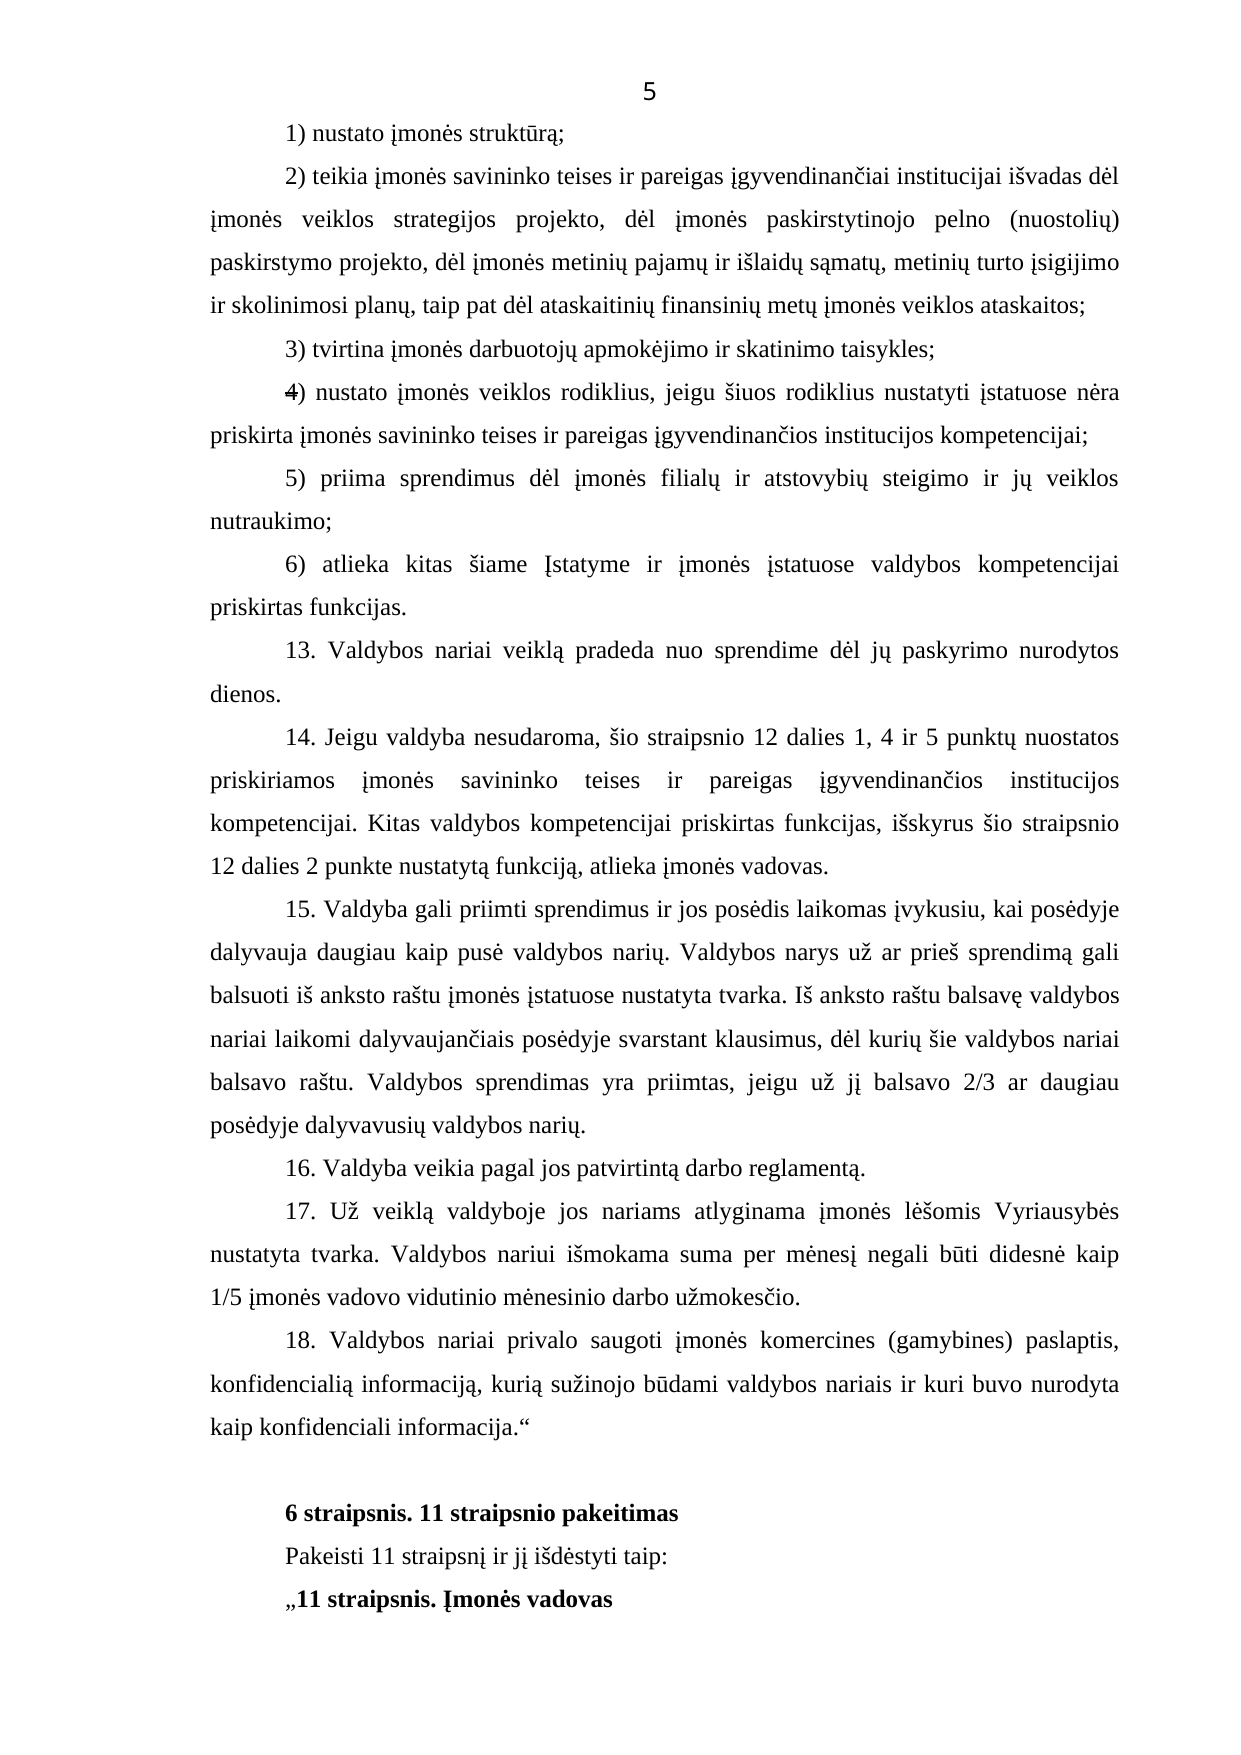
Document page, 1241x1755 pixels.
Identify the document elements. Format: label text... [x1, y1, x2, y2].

text 4) nustato įmonės veiklos rodiklius, jeigu šiuos rodiklius nustatyti įstatuose nėra priskirta įmonės savininko teises ir pareigas įgyvendinančios institucijos kompetencijai; [210, 377, 1120, 449]
text 2) teikia įmonės savininko teises ir pareigas įgyvendinančiai institucijai išvadas dėl įmonės veiklos strategijos projekto, dėl įmonės paskirstytinojo pelno (nuostolių) paskirstymo projekto, dėl įmonės metinių pajamų ir išlaidų sąmatų, metinių turto įsigijimo ir skolinimosi planų, taip pat dėl ataskaitinių finansinių metų įmonės veiklos ataskaitos; [210, 161, 1120, 319]
text 15. Valdyba gali priimti sprendimus ir jos posėdis laikomas įvykusiu, kai posėdyje dalyvauja daugiau kaip pusė valdybos narių. Valdybos narys už ar prieš sprendimą gali balsuoti iš anksto raštu įmonės įstatuose nustatyta tvarka. Iš anksto raštu balsavę valdybos nariai laikomi dalyvaujančiais posėdyje svarstant klausimus, dėl kurių šie valdybos nariai balsavo raštu. Valdybos sprendimas yra priimtas, jeigu už jį balsavo 2/3 ar daugiau posėdyje dalyvavusių valdybos narių. [210, 894, 1120, 1139]
text 6) atlieka kitas šiame Įstatyme ir įmonės įstatuose valdybos kompetencijai priskirtas funkcijas. [210, 549, 1120, 621]
text „11 straipsnis. Įmonės vadovas [210, 1584, 1120, 1613]
text 13. Valdybos nariai veiklą pradeda nuo sprendime dėl jų paskyrimo nurodytos dienos. [210, 636, 1120, 707]
text 6 straipsnis. 11 straipsnio pakeitimas [210, 1498, 1120, 1527]
text 16. Valdyba veikia pagal jos patvirtintą darbo reglamentą. [210, 1153, 1120, 1182]
text Pakeisti 11 straipsnį ir jį išdėstyti taip: [210, 1541, 1120, 1570]
text 18. Valdybos nariai privalo saugoti įmonės komercines (gamybines) paslaptis, konfidencialią informaciją, kurią sužinojo būdami valdybos nariais ir kuri buvo nurodyta kaip konfidenciali informacija.“ [210, 1326, 1120, 1441]
text 3) tvirtina įmonės darbuotojų apmokėjimo ir skatinimo taisykles; [210, 334, 1120, 362]
text 5) priima sprendimus dėl įmonės filialų ir atstovybių steigimo ir jų veiklos nutraukimo; [210, 463, 1120, 535]
text 14. Jeigu valdyba nesudaroma, šio straipsnio 12 dalies 1, 4 ir 5 punktų nuostatos priskiriamos įmonės savininko teises ir pareigas įgyvendinančios institucijos kompetencijai. Kitas valdybos kompetencijai priskirtas funkcijas, išskyrus šio straipsnio 12 dalies 2 punkte nustatytą funkciją, atlieka įmonės vadovas. [210, 722, 1120, 880]
text 1) nustato įmonės struktūrą; [210, 118, 1120, 147]
text 17. Už veiklą valdyboje jos nariams atlyginama įmonės lėšomis Vyriausybės nustatyta tvarka. Valdybos nariui išmokama suma per mėnesį negali būti didesnė kaip 1/5 įmonės vadovo vidutinio mėnesinio darbo užmokesčio. [210, 1196, 1120, 1311]
